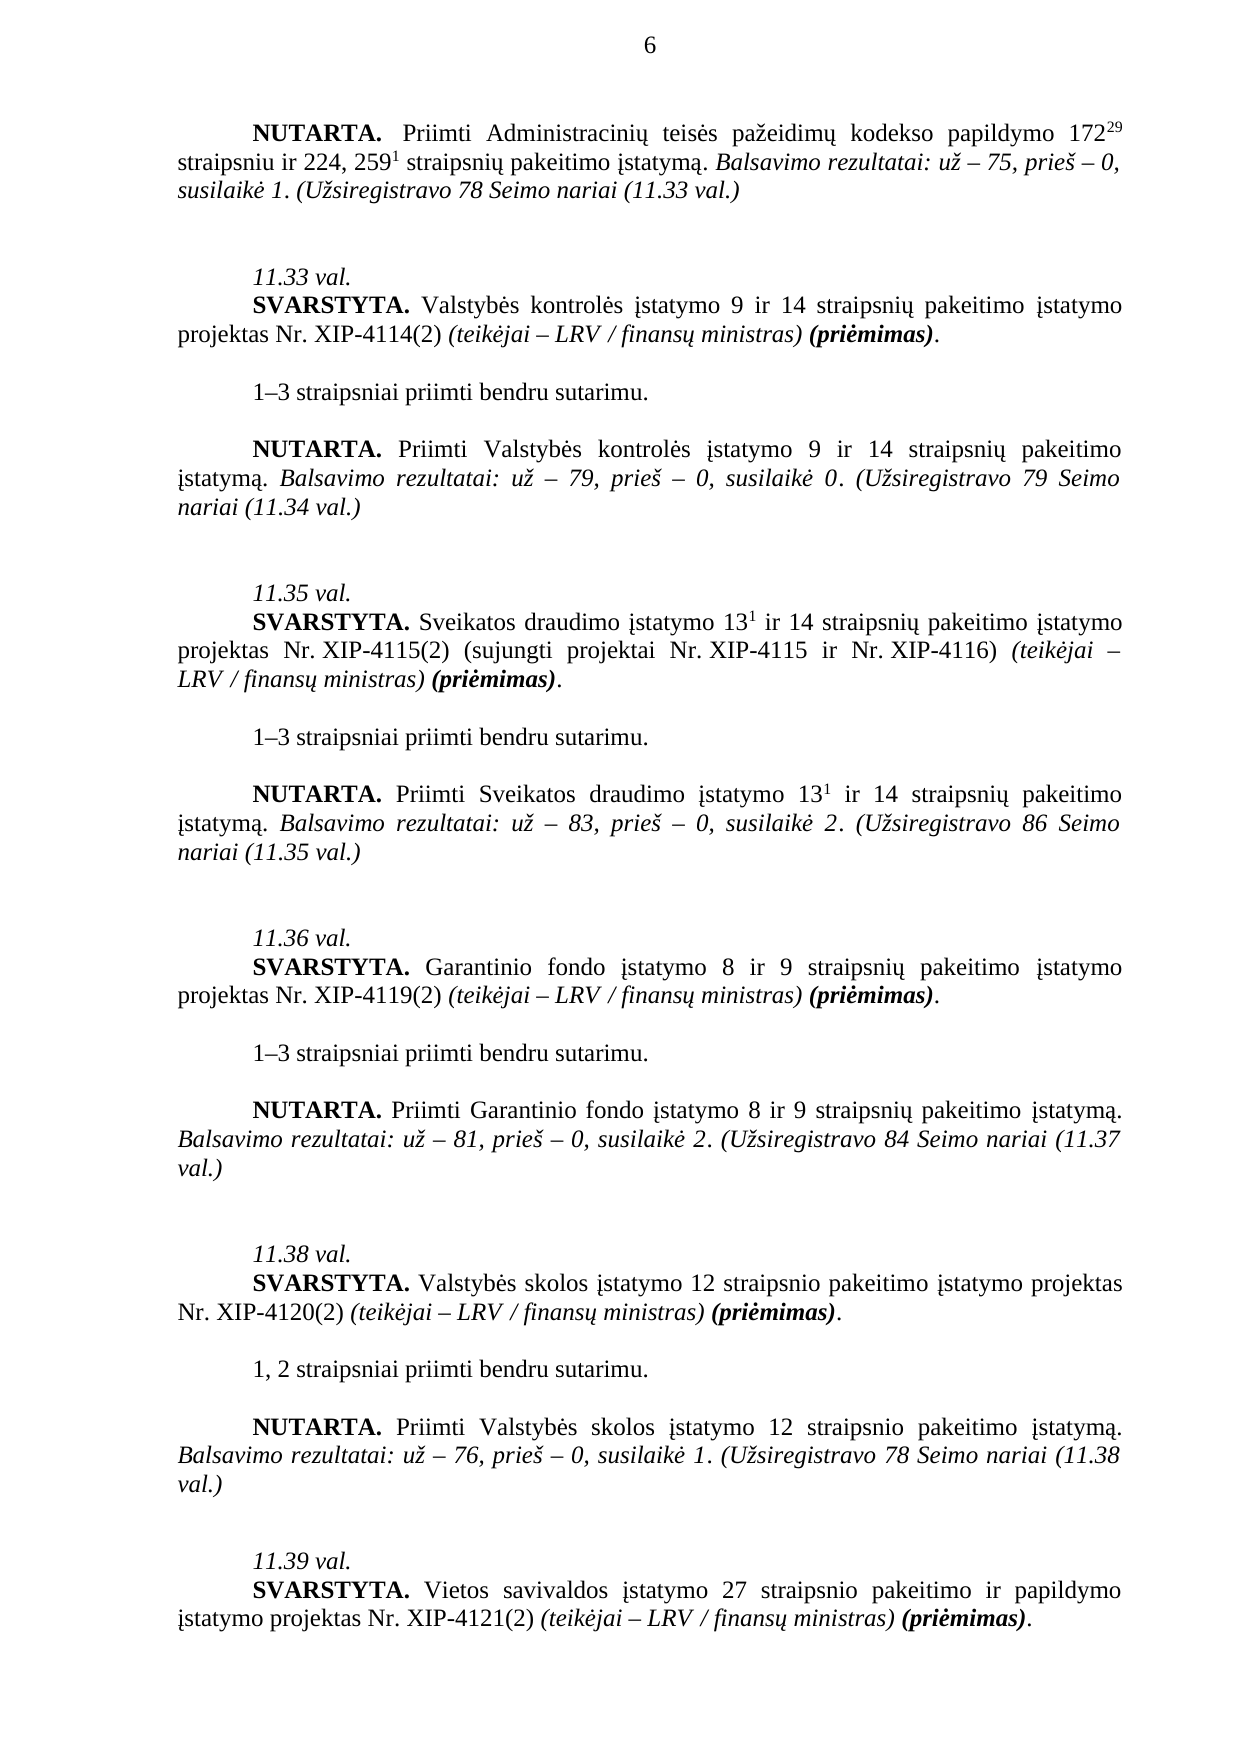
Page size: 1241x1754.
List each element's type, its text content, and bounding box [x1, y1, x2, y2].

text SVARSTYTA. Garantinio fondo įstatymo 8 ir 9 straipsnių pakeitimo įstatymo projektas Nr. XIP-4119(2) (teikėjai – LRV / finansų ministras) (priėmimas). [177, 952, 1122, 1009]
text SVARSTYTA. Vietos savivaldos įstatymo 27 straipsnio pakeitimo ir papildymo įstatymo projektas Nr. XIP-4121(2) (teikėjai – LRV / finansų ministras) (priėmimas). [177, 1575, 1122, 1632]
text NUTARTA. Priimti Valstybės skolos įstatymo 12 straipsnio pakeitimo įstatymą. Balsavimo rezultatai: už – 76, prieš – 0, susilaikė 1. (Užsiregistravo 78 Seimo nariai (11.38 val.) [177, 1412, 1122, 1498]
text NUTARTA. Priimti Valstybės kontrolės įstatymo 9 ir 14 straipsnių pakeitimo įstatymą. Balsavimo rezultatai: už – 79, prieš – 0, susilaikė 0. (Užsiregistravo 79 Seimo nariai (11.34 val.) [177, 434, 1122, 521]
text NUTARTA. Priimti Sveikatos draudimo įstatymo 131 ir 14 straipsnių pakeitimo įstatymą. Balsavimo rezultatai: už – 83, prieš – 0, susilaikė 2. (Užsiregistravo 86 Seimo nariai (11.35 val.) [177, 779, 1122, 866]
text 11.36 val. [177, 923, 1122, 952]
text NUTARTA. Priimti Administracinių teisės pažeidimų kodekso papildymo 17229 straipsniu ir 224, 2591 straipsnių pakeitimo įstatymą. Balsavimo rezultatai: už – 75, prieš – 0, susilaikė 1. (Užsiregistravo 78 Seimo nariai (11.33 val.) [177, 118, 1122, 204]
text 1–3 straipsniai priimti bendru sutarimu. [177, 722, 1122, 751]
text 11.39 val. [177, 1546, 1122, 1575]
text 11.35 val. [177, 578, 1122, 607]
text 1–3 straipsniai priimti bendru sutarimu. [177, 377, 1122, 406]
text NUTARTA. Priimti Garantinio fondo įstatymo 8 ir 9 straipsnių pakeitimo įstatymą. Balsavimo rezultatai: už – 81, prieš – 0, susilaikė 2. (Užsiregistravo 84 Seimo nariai (11.37 val.) [177, 1096, 1122, 1182]
text SVARSTYTA. Sveikatos draudimo įstatymo 131 ir 14 straipsnių pakeitimo įstatymo projektas Nr. XIP-4115(2) (sujungti projektai Nr. XIP-4115 ir Nr. XIP-4116) (teikėjai – LRV / finansų ministras) (priėmimas). [177, 607, 1122, 693]
text 1, 2 straipsniai priimti bendru sutarimu. [177, 1354, 1122, 1383]
text SVARSTYTA. Valstybės skolos įstatymo 12 straipsnio pakeitimo įstatymo projektas Nr. XIP-4120(2) (teikėjai – LRV / finansų ministras) (priėmimas). [177, 1268, 1122, 1326]
text 11.38 val. [177, 1239, 1122, 1268]
text SVARSTYTA. Valstybės kontrolės įstatymo 9 ir 14 straipsnių pakeitimo įstatymo projektas Nr. XIP-4114(2) (teikėjai – LRV / finansų ministras) (priėmimas). [177, 291, 1122, 348]
text 1–3 straipsniai priimti bendru sutarimu. [177, 1038, 1122, 1067]
text 11.33 val. [177, 262, 1122, 291]
